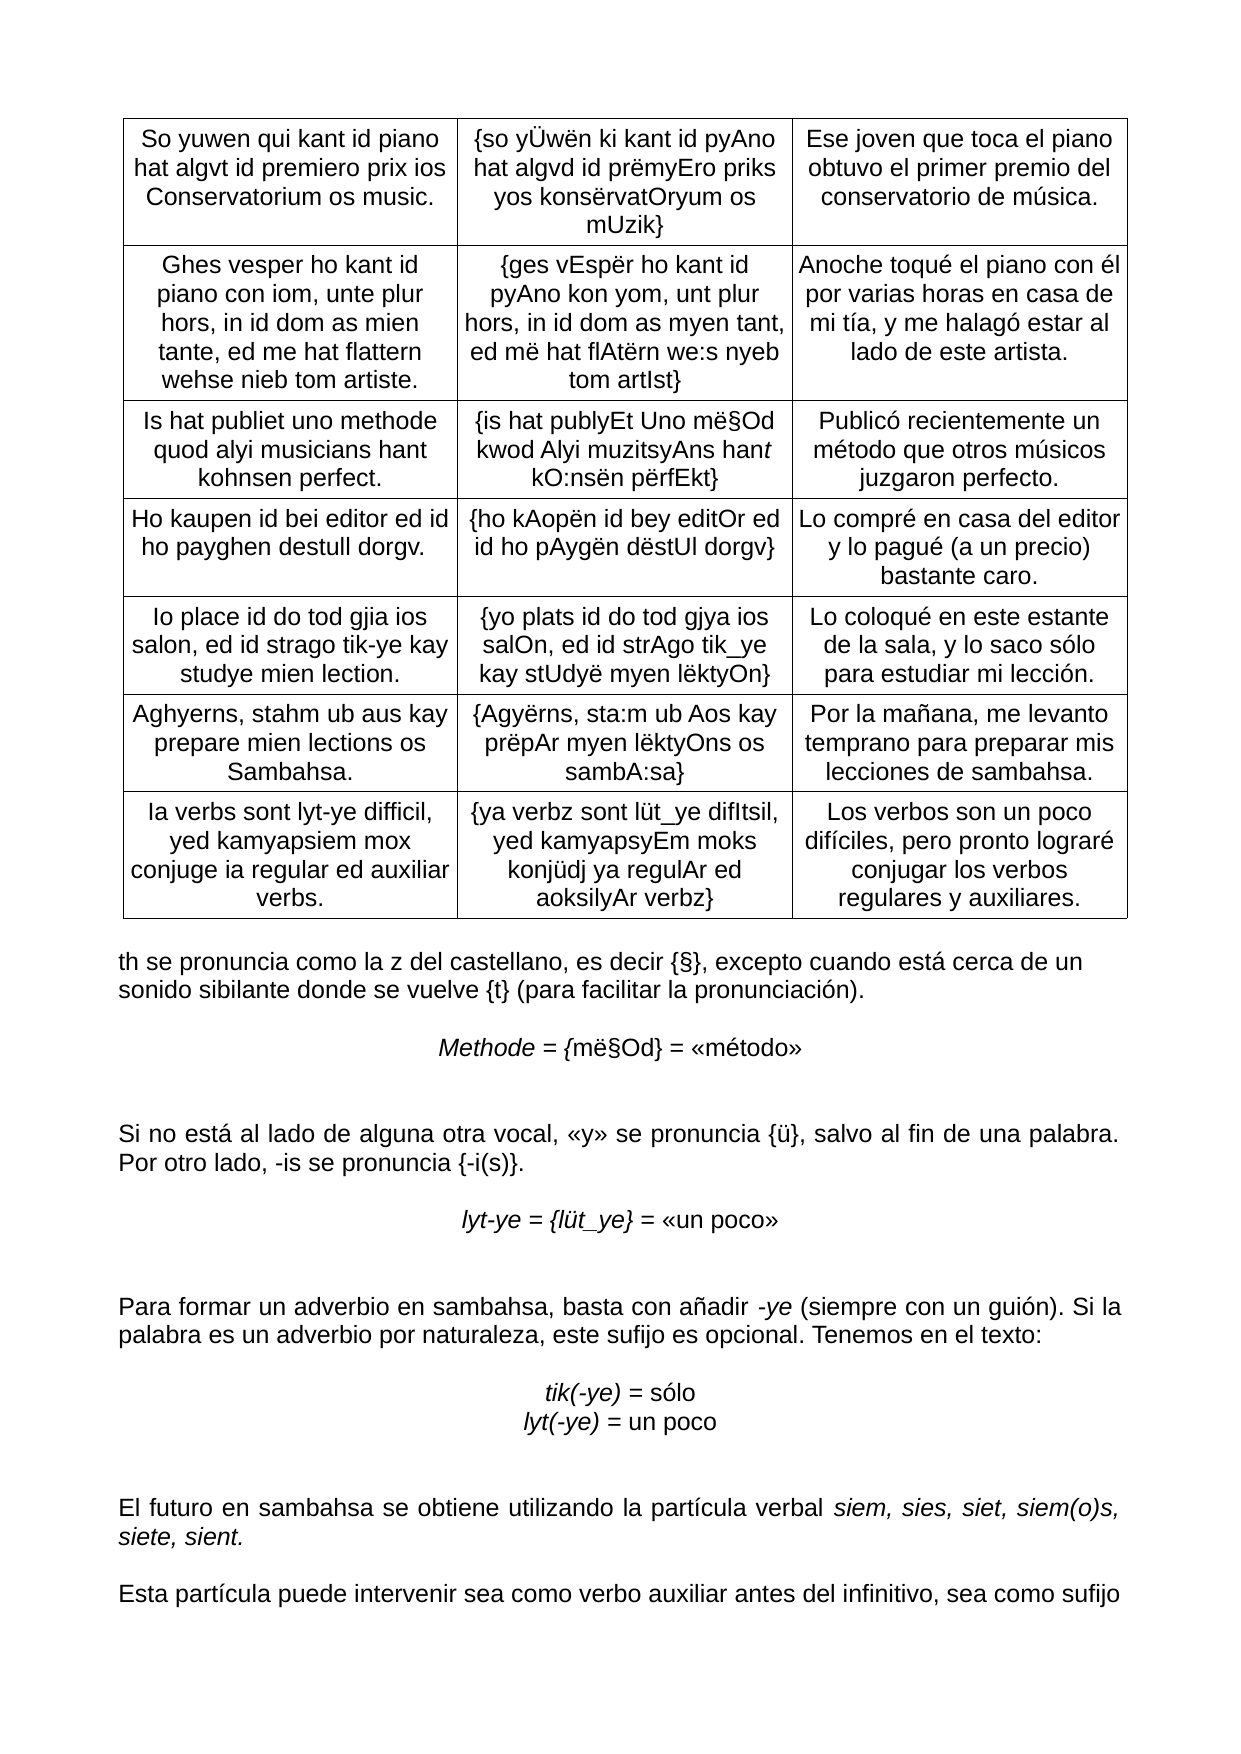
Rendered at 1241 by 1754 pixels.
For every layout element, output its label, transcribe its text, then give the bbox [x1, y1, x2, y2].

table_cell Ho kaupen id bei editor ed id ho payghen destull dorgv. [124, 499, 457, 596]
table_cell {yo plats id do tod gjya ios salOn, ed id strAgo tik_ye kay stUdyë myen lëktyOn} [458, 597, 792, 693]
table_header Ese joven que toca el piano obtuvo el primer premio del conservatorio de música. [793, 119, 1127, 245]
table_cell Ia verbs sont lyt-ye difficil, yed kamyapsiem mox conjuge ia regular ed auxiliar verbs. [124, 792, 457, 918]
text Si no está al lado de alguna otra vocal, «y» se pronuncia {ü}, salvo al fin de una palabra. Por otro lado, -is se pronuncia {-i(s)}. [118, 1119, 1122, 1177]
table_cell Aghyerns, stahm ub aus kay prepare mien lections os Sambahsa. [124, 695, 457, 791]
table_header So yuwen qui kant id piano hat algvt id premiero prix ios Conservatorium os music. [124, 119, 457, 245]
table_header {so yÜwën ki kant id pyAno hat algvd id prëmyEro priks yos konsërvatOryum os mUzik} [458, 119, 792, 245]
table_cell {Agyërns, sta:m ub Aos kay prëpAr myen lëktyOns os sambA:sa} [458, 695, 792, 791]
table_cell Is hat publiet uno methode quod alyi musicians hant kohnsen perfect. [124, 401, 457, 498]
table_cell Anoche toqué el piano con él por varias horas en casa de mi tía, y me halagó estar al lado de este artista. [793, 246, 1127, 400]
table_cell {ges vEspër ho kant id pyAno kon yom, unt plur hors, in id dom as myen tant, ed më hat flAtërn we:s nyeb tom artIst} [458, 246, 792, 400]
text th se pronuncia como la z del castellano, es decir {§}, excepto cuando está cerca de un sonido sibilante donde se vuelve {t} (para facilitar la pronunciación). [118, 947, 1122, 1004]
table_cell Publicó recientemente un método que otros músicos juzgaron perfecto. [793, 401, 1127, 498]
text lyt(-ye) = un poco [118, 1407, 1122, 1435]
text Esta partícula puede intervenir sea como verbo auxiliar antes del infinitivo, sea como sufijo [118, 1579, 1122, 1608]
table_cell Io place id do tod gjia ios salon, ed id strago tik-ye kay studye mien lection. [124, 597, 457, 693]
text tik(-ye) = sólo [118, 1378, 1122, 1407]
text Methode = {më§Od} = «método» [118, 1033, 1122, 1062]
text lyt-ye = {lüt_ye} = «un poco» [118, 1205, 1122, 1234]
table_cell {ya verbz sont lüt_ye difItsil, yed kamyapsyEm moks konjüdj ya regulAr ed aoksilyAr verbz} [458, 792, 792, 918]
table_cell Los verbos son un poco difíciles, pero pronto lograré conjugar los verbos regulares y auxiliares. [793, 792, 1127, 918]
table_cell Lo coloqué en este estante de la sala, y lo saco sólo para estudiar mi lección. [793, 597, 1127, 693]
table_cell Lo compré en casa del editor y lo pagué (a un precio) bastante caro. [793, 499, 1127, 596]
table_cell {ho kAopën id bey editOr ed id ho pAygën dëstUl dorgv} [458, 499, 792, 596]
text Para formar un adverbio en sambahsa, basta con añadir -ye (siempre con un guión). Si la palabra es un adverbio por naturaleza, este sufijo es opcional. Tenemos en el texto: [118, 1292, 1122, 1349]
table_cell {is hat publyEt Uno më§Od kwod Alyi muzitsyAns hant kO:nsën përfEkt} [458, 401, 792, 498]
text El futuro en sambahsa se obtiene utilizando la partícula verbal siem, sies, siet, siem(o)s, siete, sient. [118, 1493, 1122, 1550]
table_cell Ghes vesper ho kant id piano con iom, unte plur hors, in id dom as mien tante, ed me hat flattern wehse nieb tom artiste. [124, 246, 457, 400]
table_cell Por la mañana, me levanto temprano para preparar mis lecciones de sambahsa. [793, 695, 1127, 791]
